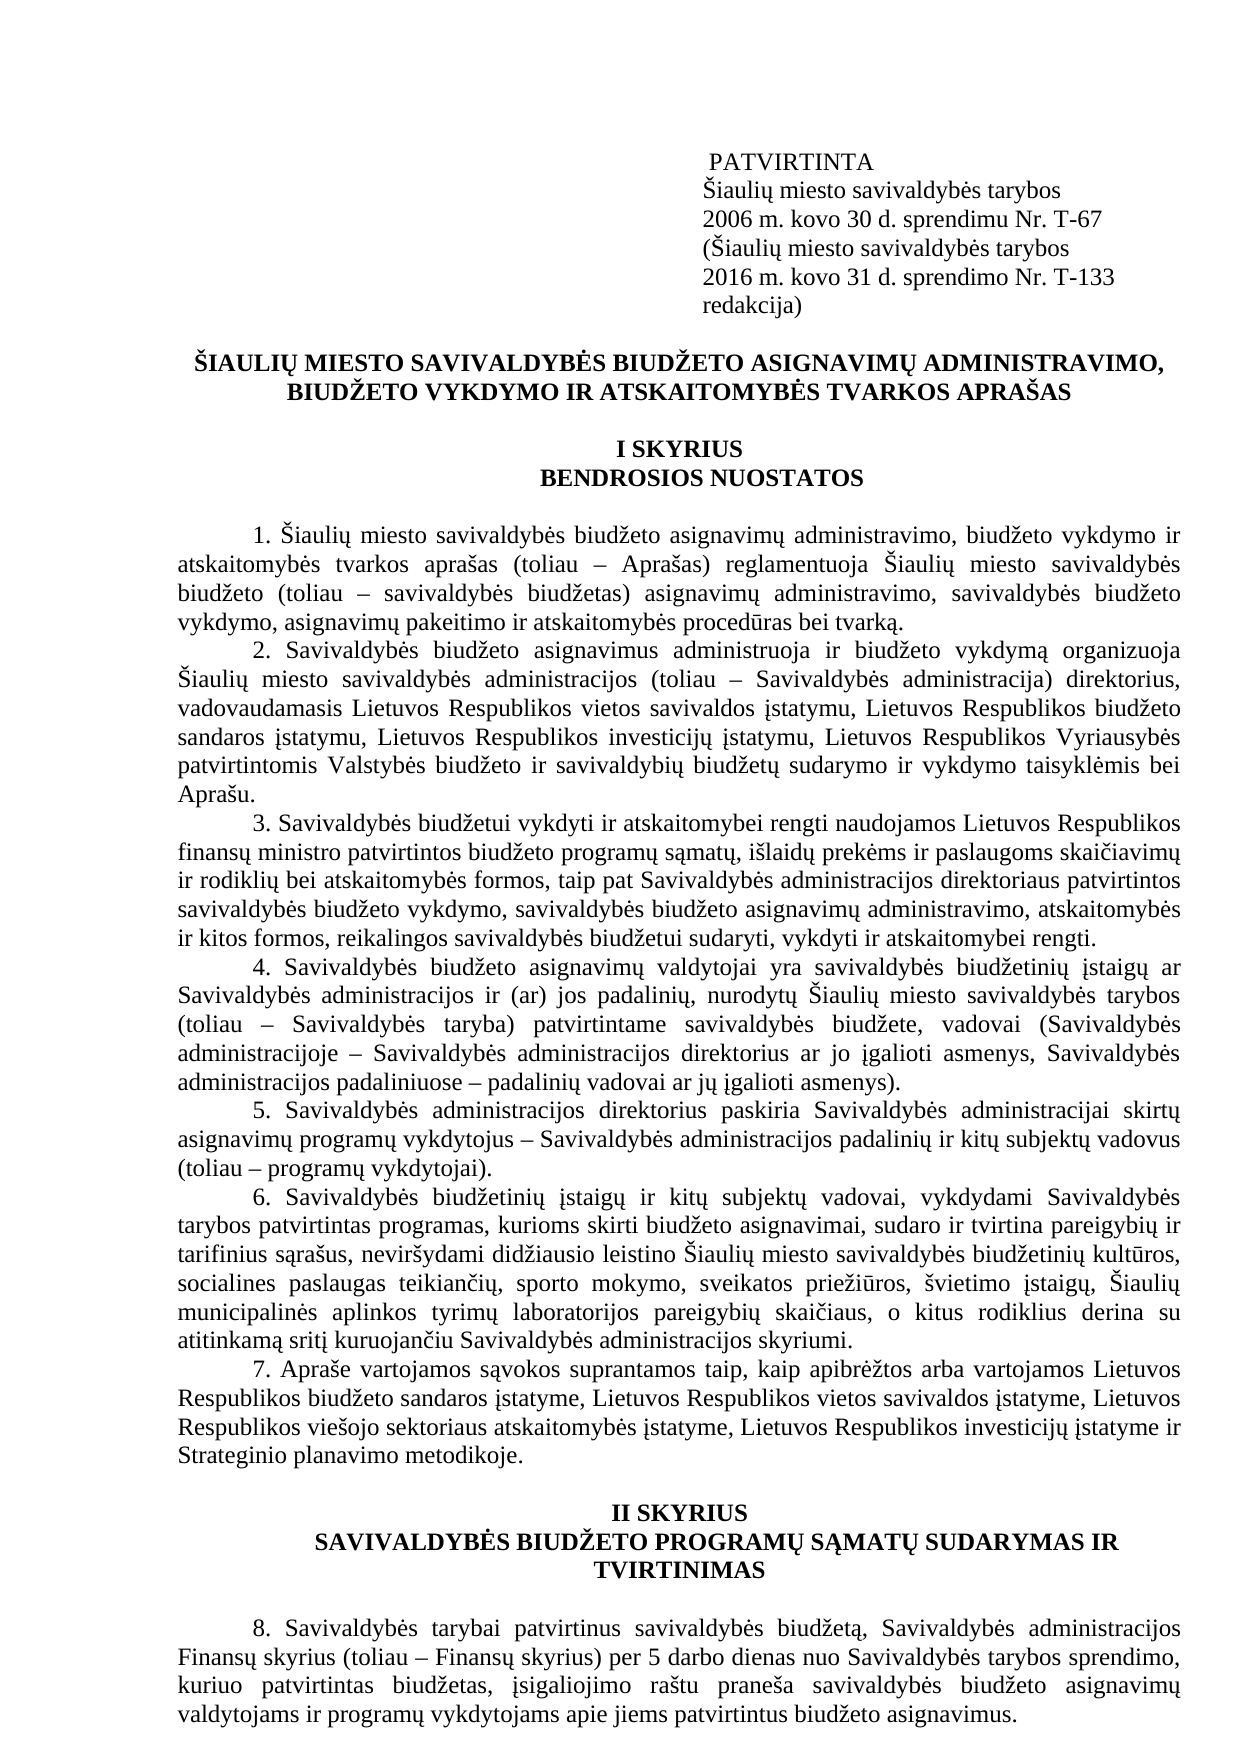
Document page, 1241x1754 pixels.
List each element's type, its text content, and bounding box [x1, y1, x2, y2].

text 1. Šiaulių miesto savivaldybės biudžeto asignavimų administravimo, biudžeto vykdymo ir atskaitomybės tvarkos aprašas (toliau – Aprašas) reglamentuoja Šiaulių miesto savivaldybės biudžeto (toliau – savivaldybės biudžetas) asignavimų administravimo, savivaldybės biudžeto vykdymo, asignavimų pakeitimo ir atskaitomybės procedūras bei tvarką. [177, 521, 1181, 636]
text SAVIVALDYBĖS BIUDŽETO PROGRAMŲ SĄMATŲ SUDARYMAS IR TVIRTINIMAS [177, 1527, 1181, 1584]
text 4. Savivaldybės biudžeto asignavimų valdytojai yra savivaldybės biudžetinių įstaigų ar Savivaldybės administracijos ir (ar) jos padalinių, nurodytų Šiaulių miesto savivaldybės tarybos (toliau – Savivaldybės taryba) patvirtintame savivaldybės biudžete, vadovai (Savivaldybės administracijoje – Savivaldybės administracijos direktorius ar jo įgalioti asmenys, Savivaldybės administracijos padaliniuose – padalinių vadovai ar jų įgalioti asmenys). [177, 952, 1181, 1096]
text 2016 m. kovo 31 d. sprendimo Nr. T-133 [627, 262, 1181, 291]
text redakcija) [627, 291, 1181, 319]
text ŠIAULIŲ MIESTO SAVIVALDYBĖS BIUDŽETO ASIGNAVIMŲ ADMINISTRAVIMO, BIUDŽETO VYKDYMO IR ATSKAITOMYBĖS TVARKOS APRAŠAS [177, 348, 1181, 406]
text PATVIRTINTA [177, 147, 1181, 176]
text (Šiaulių miesto savivaldybės tarybos [252, 233, 1181, 262]
text 2006 m. kovo 30 d. sprendimu Nr. T-67 [177, 204, 1181, 233]
text 7. Apraše vartojamos sąvokos suprantamos taip, kaip apibrėžtos arba vartojamos Lietuvos Respublikos biudžeto sandaros įstatyme, Lietuvos Respublikos vietos savivaldos įstatyme, Lietuvos Respublikos viešojo sektoriaus atskaitomybės įstatyme, Lietuvos Respublikos investicijų įstatyme ir Strateginio planavimo metodikoje. [177, 1354, 1181, 1469]
text BENDROSIOS NUOSTATOS [222, 463, 1181, 492]
text 5. Savivaldybės administracijos direktorius paskiria Savivaldybės administracijai skirtų asignavimų programų vykdytojus – Savivaldybės administracijos padalinių ir kitų subjektų vadovus (toliau – programų vykdytojai). [177, 1096, 1181, 1182]
text 3. Savivaldybės biudžetui vykdyti ir atskaitomybei rengti naudojamos Lietuvos Respublikos finansų ministro patvirtintos biudžeto programų sąmatų, išlaidų prekėms ir paslaugoms skaičiavimų ir rodiklių bei atskaitomybės formos, taip pat Savivaldybės administracijos direktoriaus patvirtintos savivaldybės biudžeto vykdymo, savivaldybės biudžeto asignavimų administravimo, atskaitomybės ir kitos formos, reikalingos savivaldybės biudžetui sudaryti, vykdyti ir atskaitomybei rengti. [177, 808, 1181, 952]
text I SKYRIUS [177, 434, 1181, 463]
text Šiaulių miesto savivaldybės tarybos [177, 176, 1181, 204]
text II SKYRIUS [177, 1498, 1181, 1527]
text 2. Savivaldybės biudžeto asignavimus administruoja ir biudžeto vykdymą organizuoja Šiaulių miesto savivaldybės administracijos (toliau – Savivaldybės administracija) direktorius, vadovaudamasis Lietuvos Respublikos vietos savivaldos įstatymu, Lietuvos Respublikos biudžeto sandaros įstatymu, Lietuvos Respublikos investicijų įstatymu, Lietuvos Respublikos Vyriausybės patvirtintomis Valstybės biudžeto ir savivaldybių biudžetų sudarymo ir vykdymo taisyklėmis bei Aprašu. [177, 636, 1181, 808]
text 8. Savivaldybės tarybai patvirtinus savivaldybės biudžetą, Savivaldybės administracijos Finansų skyrius (toliau – Finansų skyrius) per 5 darbo dienas nuo Savivaldybės tarybos sprendimo, kuriuo patvirtintas biudžetas, įsigaliojimo raštu praneša savivaldybės biudžeto asignavimų valdytojams ir programų vykdytojams apie jiems patvirtintus biudžeto asignavimus. [177, 1613, 1181, 1728]
text 6. Savivaldybės biudžetinių įstaigų ir kitų subjektų vadovai, vykdydami Savivaldybės tarybos patvirtintas programas, kurioms skirti biudžeto asignavimai, sudaro ir tvirtina pareigybių ir tarifinius sąrašus, neviršydami didžiausio leistino Šiaulių miesto savivaldybės biudžetinių kultūros, socialines paslaugas teikiančių, sporto mokymo, sveikatos priežiūros, švietimo įstaigų, Šiaulių municipalinės aplinkos tyrimų laboratorijos pareigybių skaičiaus, o kitus rodiklius derina su atitinkamą sritį kuruojančiu Savivaldybės administracijos skyriumi. [177, 1182, 1181, 1354]
